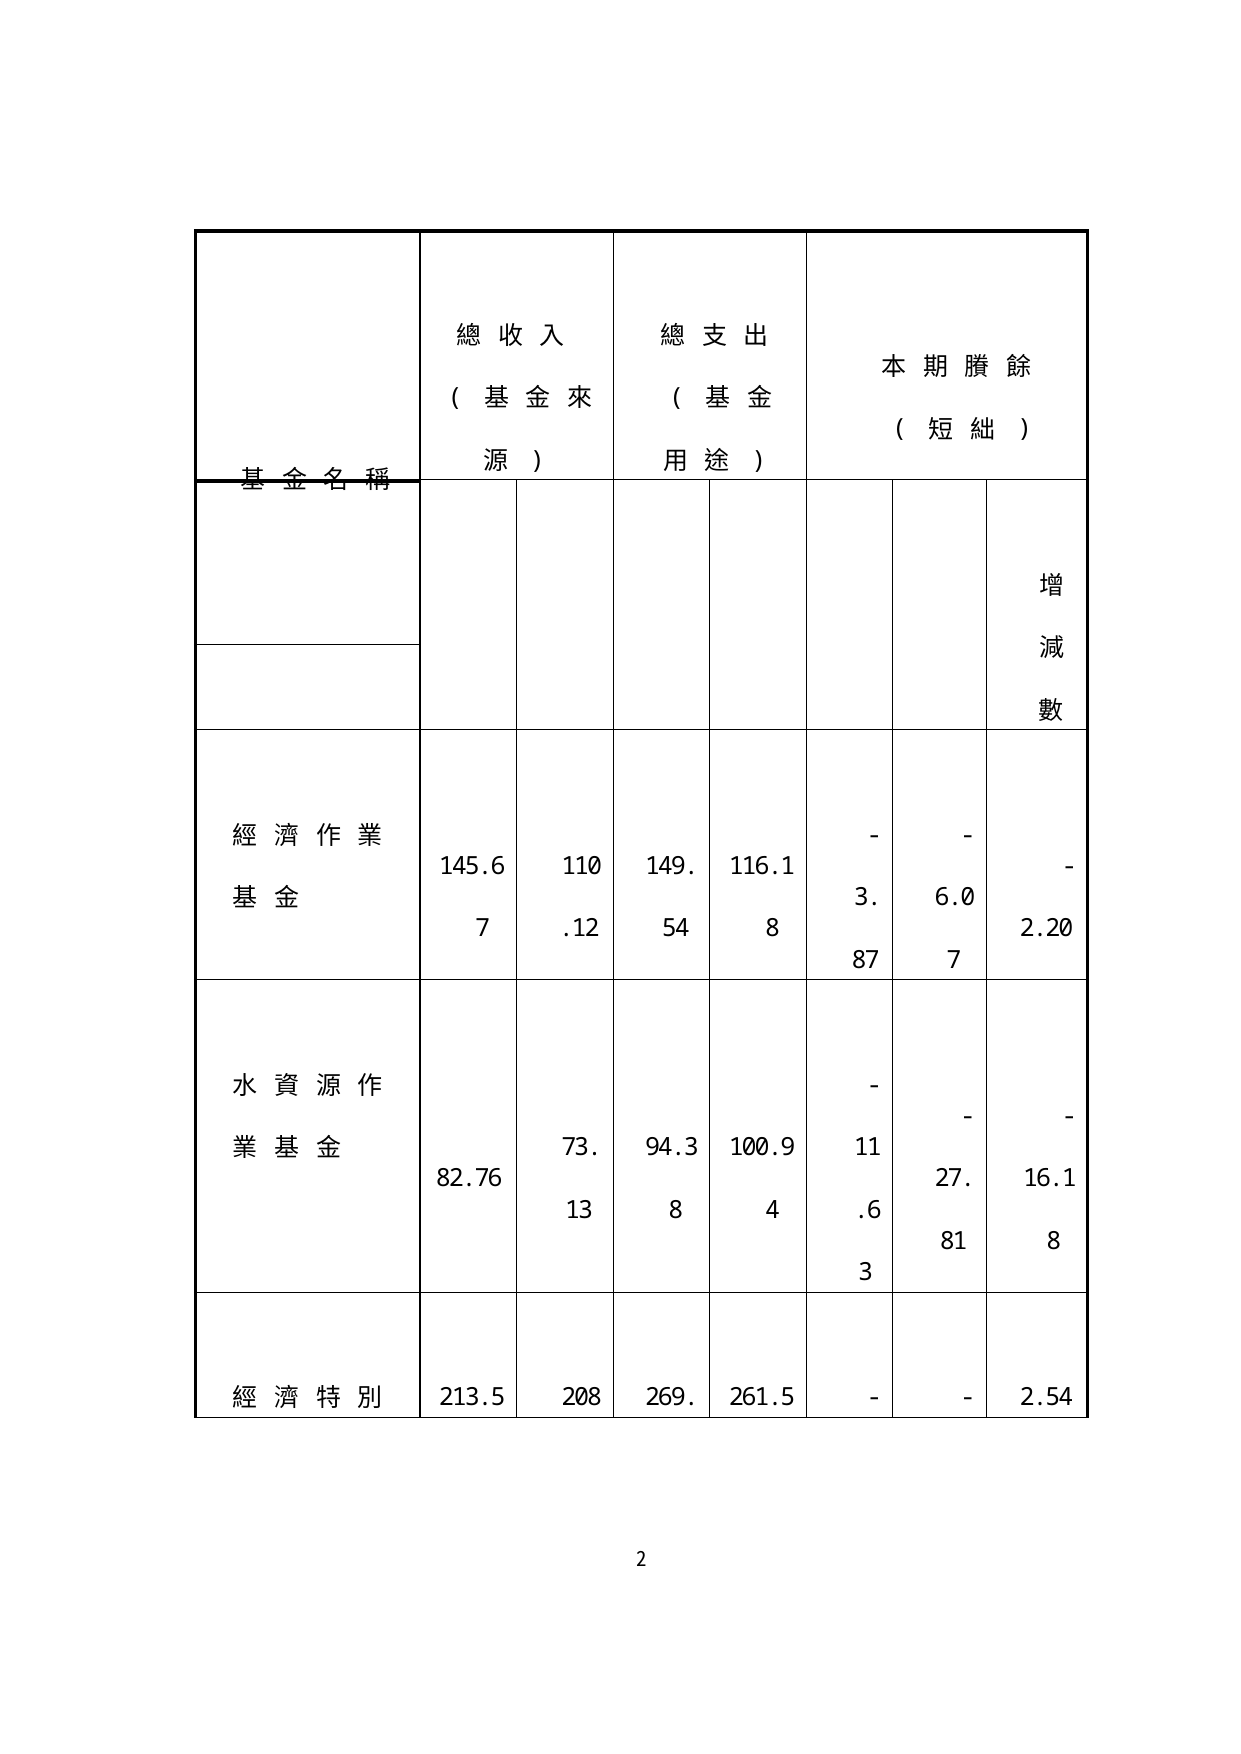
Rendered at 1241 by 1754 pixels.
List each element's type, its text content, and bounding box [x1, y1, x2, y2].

table_header 基金名稱 [197, 483, 419, 644]
table_header 本期賸餘(短絀) [807, 233, 1086, 479]
table_header 基金名稱 [197, 233, 419, 479]
table_cell 增減數 [987, 480, 1086, 729]
table_cell [893, 1293, 986, 1417]
table_cell 145.67 [421, 730, 516, 979]
table_cell 2.54 [987, 1293, 1086, 1417]
table_cell 261.5 [710, 1293, 806, 1417]
table_header 基金名稱 [197, 645, 419, 729]
table_cell 208 [517, 1293, 613, 1417]
table_cell 經濟特別收入基金 [197, 1293, 419, 1417]
table_cell -16.18 [987, 980, 1086, 1292]
table_cell -6.07 [893, 730, 986, 979]
table_cell [807, 480, 892, 729]
table_header 總支出(基金用途) [614, 233, 806, 479]
table_cell [614, 480, 709, 729]
table_cell -27.81 [893, 980, 986, 1292]
table_header 總收入(基金來源) [421, 233, 613, 479]
table_cell -3.87 [807, 730, 892, 979]
table_cell 94.38 [614, 980, 709, 1292]
table_cell -11.63 [807, 980, 892, 1292]
table_cell 213.5 [421, 1293, 516, 1417]
table_cell 269. [614, 1293, 709, 1417]
table_cell 水資源作業基金 [197, 980, 419, 1292]
table_cell [517, 480, 613, 729]
table_cell -2.20 [987, 730, 1086, 979]
table_cell 149.54 [614, 730, 709, 979]
table_cell 82.76 [421, 980, 516, 1292]
table_cell 73.13 [517, 980, 613, 1292]
table_cell 100.94 [710, 980, 806, 1292]
table_cell 110.12 [517, 730, 613, 979]
table_cell [893, 480, 986, 729]
table_cell 116.18 [710, 730, 806, 979]
table_cell 經濟作業基金 [197, 730, 419, 979]
table_cell [807, 1293, 892, 1417]
table_cell [710, 480, 806, 729]
table_cell [421, 480, 516, 729]
